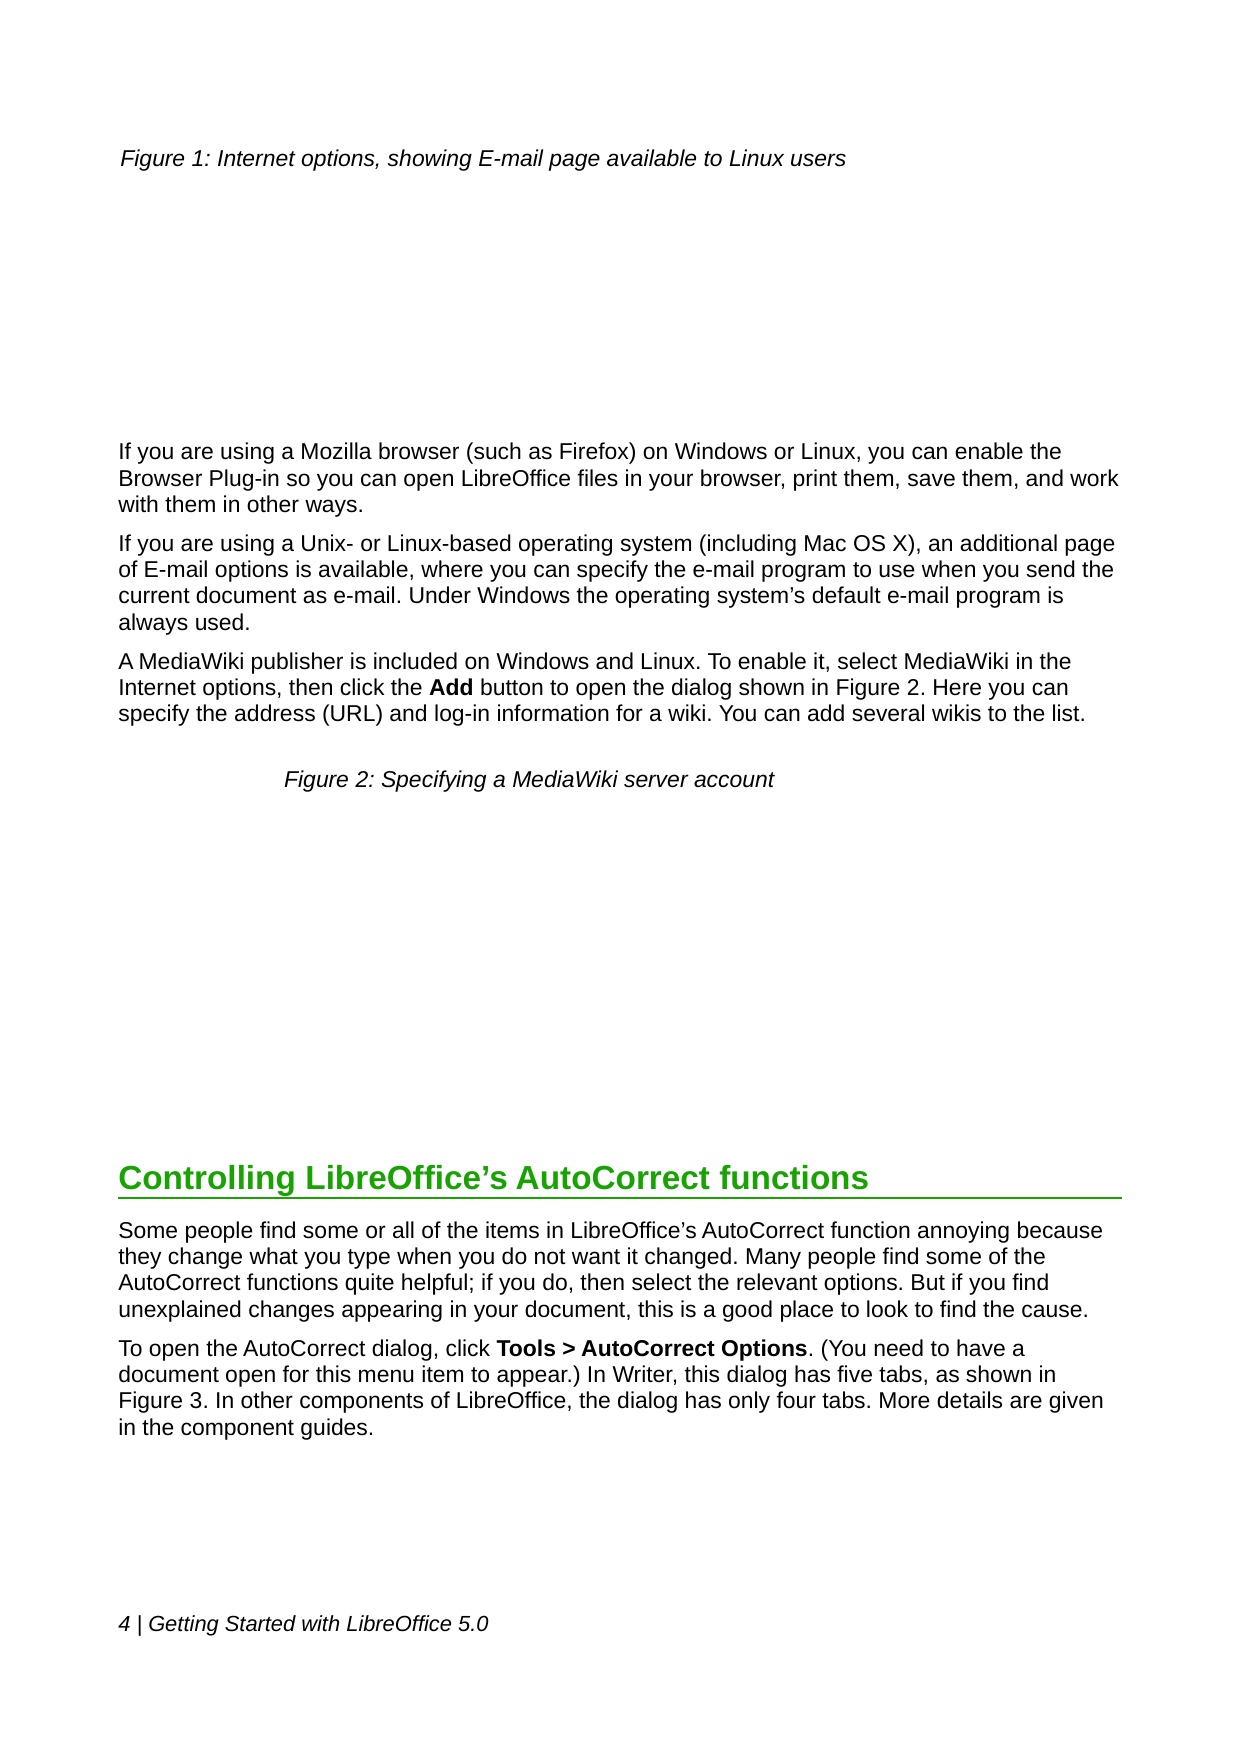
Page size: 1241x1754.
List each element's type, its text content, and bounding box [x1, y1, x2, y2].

text Figure 1: Internet options, showing E-mail page available to Linux users [120, 144, 1120, 171]
text If you are using a Unix- or Linux-based operating system (including Mac OS X), an additional page of E-mail options is available, where you can specify the e-mail program to use when you send the current document as e-mail. Under Windows the operating system’s default e-mail program is always used. [118, 530, 1122, 635]
subtitle Controlling LibreOffice’s AutoCorrect functions [118, 1158, 1122, 1197]
text If you are using a Mozilla browser (such as Firefox) on Windows or Linux, you can enable the Browser Plug-in so you can open LibreOffice files in your browser, print them, save them, and work with them in other ways. [118, 438, 1122, 517]
text A MediaWiki publisher is included on Windows and Linux. To enable it, select MediaWiki in the Internet options, then click the Add button to open the dialog shown in Figure 2. Here you can specify the address (URL) and log-in information for a wiki. You can add several wikis to the list. [118, 648, 1122, 727]
text To open the AutoCorrect dialog, click Tools > AutoCorrect Options. (You need to have a document open for this menu item to appear.) In Writer, this dialog has five tabs, as shown in Figure 3. In other components of LibreOffice, the dialog has only four tabs. More details are given in the component guides. [118, 1334, 1122, 1440]
text Some people find some or all of the items in LibreOffice’s AutoCorrect function annoying because they change what you type when you do not want it changed. Many people find some of the AutoCorrect functions quite helpful; if you do, then select the relevant options. But if you find unexplained changes appearing in your document, this is a good place to look to find the cause. [118, 1217, 1122, 1322]
text Figure 2: Specifying a MediaWiki server account [284, 766, 956, 792]
